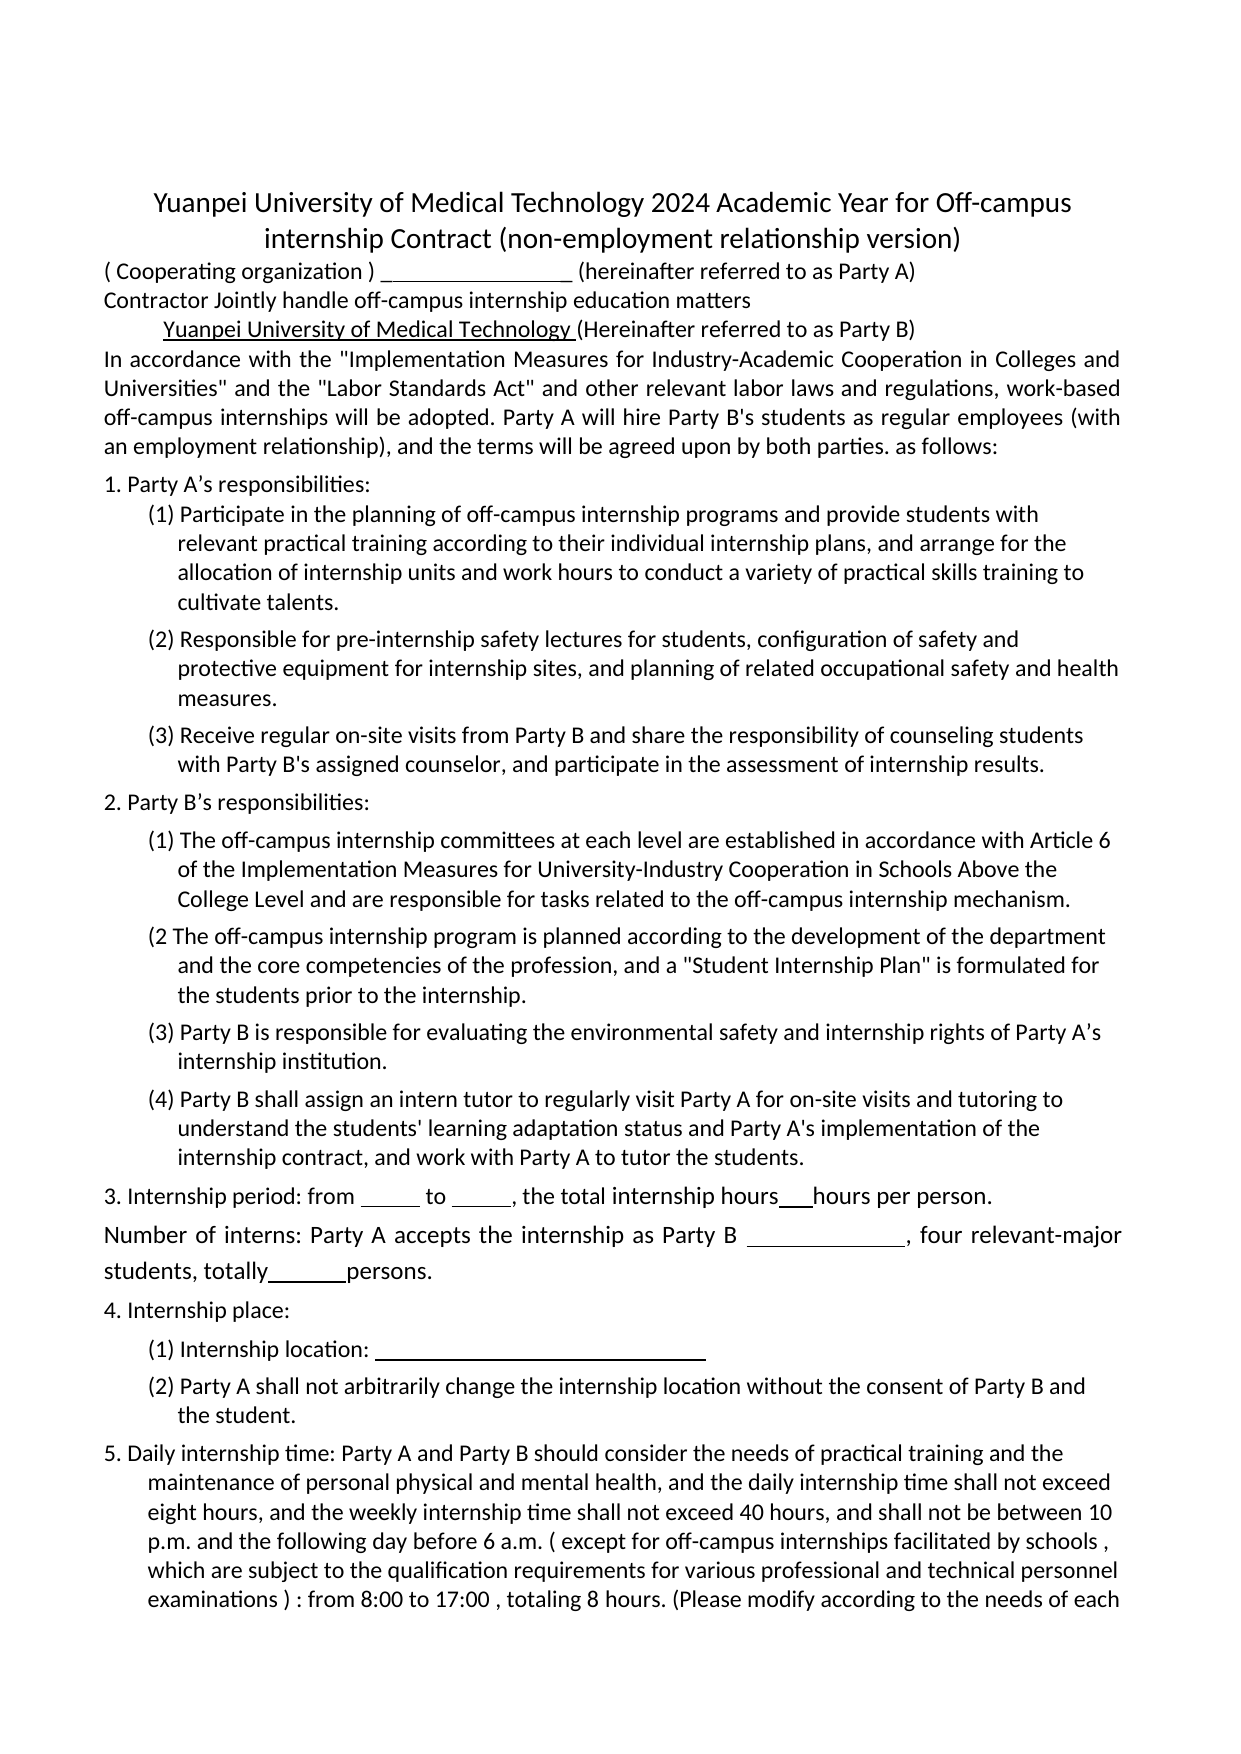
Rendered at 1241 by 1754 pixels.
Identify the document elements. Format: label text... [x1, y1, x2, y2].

text Yuanpei University of Medical Technology (Hereinafter referred to as Party B) [103, 314, 1122, 344]
text 4. Internship place: [103, 1295, 1122, 1324]
text (2 The off-campus internship program is planned according to the development of the department and the core competencies of the profession, and a "Student Internship Plan" is formulated for the students prior to the internship. [148, 921, 1122, 1009]
text Number of interns: Party A accepts the internship as Party B , four relevant-major students, totally persons. [103, 1220, 1122, 1286]
text 3. Internship period: from to , the total internship hours hours per person. [103, 1180, 1122, 1210]
text (2) Responsible for pre-internship safety lectures for students, configuration of safety and protective equipment for internship sites, and planning of related occupational safety and health measures. [148, 624, 1122, 712]
text Contractor Jointly handle off-campus internship education matters [103, 285, 1122, 314]
text 5. Daily internship time: Party A and Party B should consider the needs of practical training and the maintenance of personal physical and mental health, and the daily internship time shall not exceed eight hours, and the weekly internship time shall not exceed 40 hours, and shall not be between 10 p.m. and the following day before 6 a.m. ( except for off-campus internships facilitated by schools , which are subject to the qualification requirements for various professional and technical personnel examinations ) : from 8:00 to 17:00 , totaling 8 hours. (Please modify according to the needs of each [103, 1438, 1122, 1614]
text (1) Internship location: [148, 1334, 1122, 1363]
text Yuanpei University of Medical Technology 2024 Academic Year for Off-campus internship Contract (non-employment relationship version) [103, 184, 1122, 256]
text ( Cooperating organization ) _ _ (hereinafter referred to as Party A) [103, 256, 1122, 285]
text (1) The off-campus internship committees at each level are established in accordance with Article 6 of the Implementation Measures for University-Industry Cooperation in Schools Above the College Level and are responsible for tasks related to the off-campus internship mechanism. [148, 825, 1122, 913]
text 1. Party A’s responsibilities: [103, 469, 1122, 499]
text (3) Party B is responsible for evaluating the environmental safety and internship rights of Party A’s internship institution. [148, 1017, 1122, 1076]
text 2. Party B’s responsibilities: [103, 787, 1122, 816]
text (3) Receive regular on-site visits from Party B and share the responsibility of counseling students with Party B's assigned counselor, and participate in the assessment of internship results. [148, 720, 1122, 778]
text (1) Participate in the planning of off-campus internship programs and provide students with relevant practical training according to their individual internship plans, and arrange for the allocation of internship units and work hours to conduct a variety of practical skills training to cultivate talents. [148, 499, 1122, 616]
text (2) Party A shall not arbitrarily change the internship location without the consent of Party B and the student. [148, 1371, 1122, 1430]
text In accordance with the "Implementation Measures for Industry-Academic Cooperation in Colleges and Universities" and the "Labor Standards Act" and other relevant labor laws and regulations, work-based off-campus internships will be adopted. Party A will hire Party B's students as regular employees (with an employment relationship), and the terms will be agreed upon by both parties. as follows: [103, 344, 1122, 461]
text (4) Party B shall assign an intern tutor to regularly visit Party A for on-site visits and tutoring to understand the students' learning adaptation status and Party A's implementation of the internship contract, and work with Party A to tutor the students. [148, 1084, 1122, 1172]
